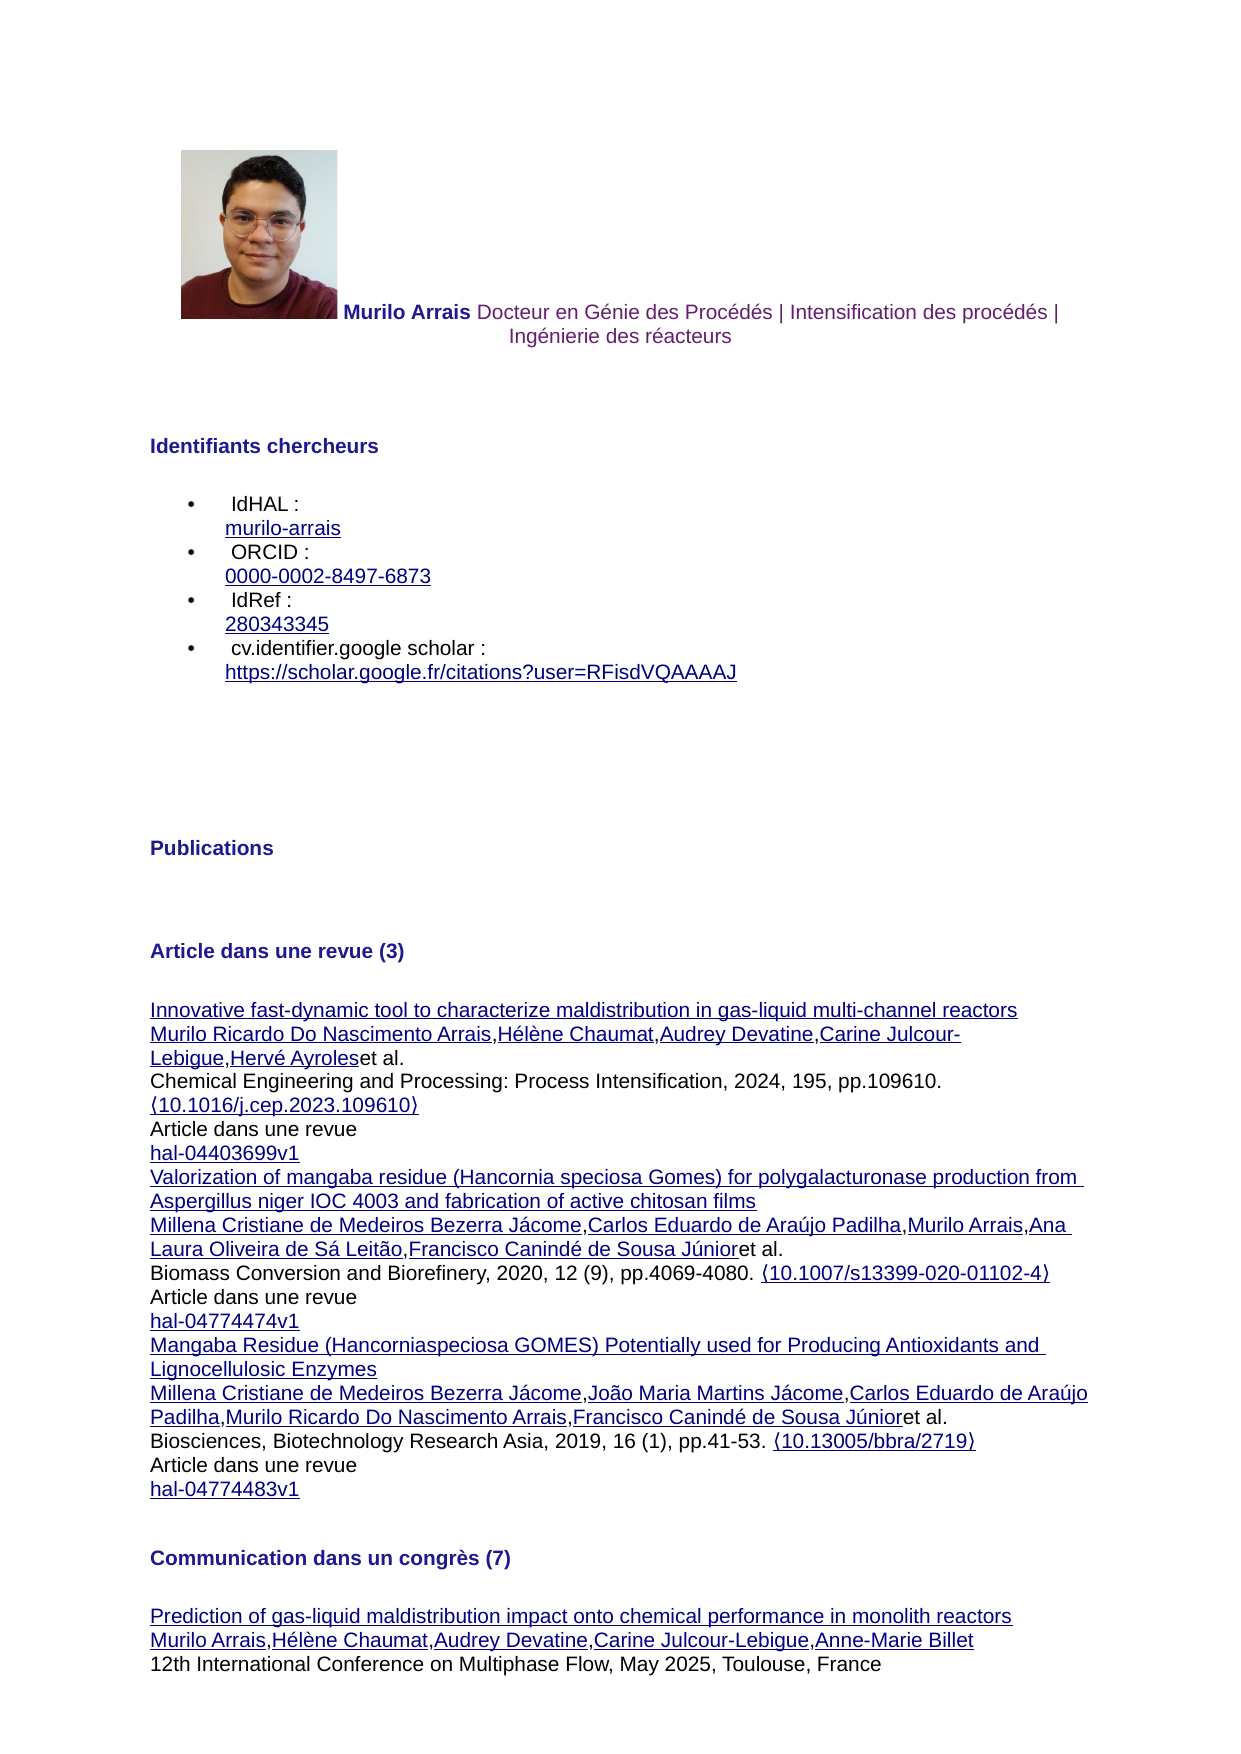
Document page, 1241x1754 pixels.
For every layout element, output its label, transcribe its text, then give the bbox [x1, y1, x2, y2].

list ORCID : [187, 540, 1090, 564]
list IdRef : [187, 588, 1090, 612]
list IdHAL : [187, 492, 1090, 516]
subtitle Communication dans un congrès (7) [150, 1545, 1090, 1569]
table_header Prediction of gas-liquid maldistribution impact onto chemical performance in monolith reactors Murilo Arrais,Hélène Chaumat,Audrey Devatine,Carine Julcour-Lebigue,Anne-Marie Billet 12th International Conference on Multiphase Flow, May 2025, Toulouse, France [150, 1604, 1090, 1676]
table_header Innovative fast-dynamic tool to characterize maldistribution in gas-liquid multi-channel reactors Murilo Ricardo Do Nascimento Arrais,Hélène Chaumat,Audrey Devatine,Carine Julcour-Lebigue,Hervé Ayroleset al. Chemical Engineering and Processing: Process Intensification, 2024, 195, pp.109610. ⟨10.1016/j.cep.2023.109610⟩ Article dans une revue hal-04403699v1 [150, 998, 1090, 1165]
subtitle Article dans une revue (3) [150, 939, 1090, 963]
list https://scholar.google.fr/citations?user=RFisdVQAAAAJ [187, 660, 1090, 684]
picture [181, 150, 338, 319]
subtitle Identifiants chercheurs [150, 434, 1090, 458]
table_cell Mangaba Residue (Hancorniaspeciosa GOMES) Potentially used for Producing Antioxidants and Lignocellulosic Enzymes Millena Cristiane de Medeiros Bezerra Jácome,João Maria Martins Jácome,Carlos Eduardo de Araújo Padilha,Murilo Ricardo Do Nascimento Arrais,Francisco Canindé de Sousa Júnioret al. Biosciences, Biotechnology Research Asia, 2019, 16 (1), pp.41-53. ⟨10.13005/bbra/2719⟩ Article dans une revue hal-04774483v1 [150, 1333, 1090, 1501]
list 280343345 [187, 612, 1090, 636]
list murilo-arrais [187, 516, 1090, 540]
table_cell Valorization of mangaba residue (Hancornia speciosa Gomes) for polygalacturonase production from Aspergillus niger IOC 4003 and fabrication of active chitosan films Millena Cristiane de Medeiros Bezerra Jácome,Carlos Eduardo de Araújo Padilha,Murilo Arrais,Ana Laura Oliveira de Sá Leitão,Francisco Canindé de Sousa Júnioret al. Biomass Conversion and Biorefinery, 2020, 12 (9), pp.4069-4080. ⟨10.1007/s13399-020-01102-4⟩ Article dans une revue hal-04774474v1 [150, 1165, 1090, 1333]
subtitle Murilo Arrais Docteur en Génie des Procédés | Intensification des procédés | Ingénierie des réacteurs [150, 150, 1090, 347]
list cv.identifier.google scholar : [187, 636, 1090, 660]
list 0000-0002-8497-6873 [187, 564, 1090, 588]
subtitle Publications [150, 836, 1090, 860]
